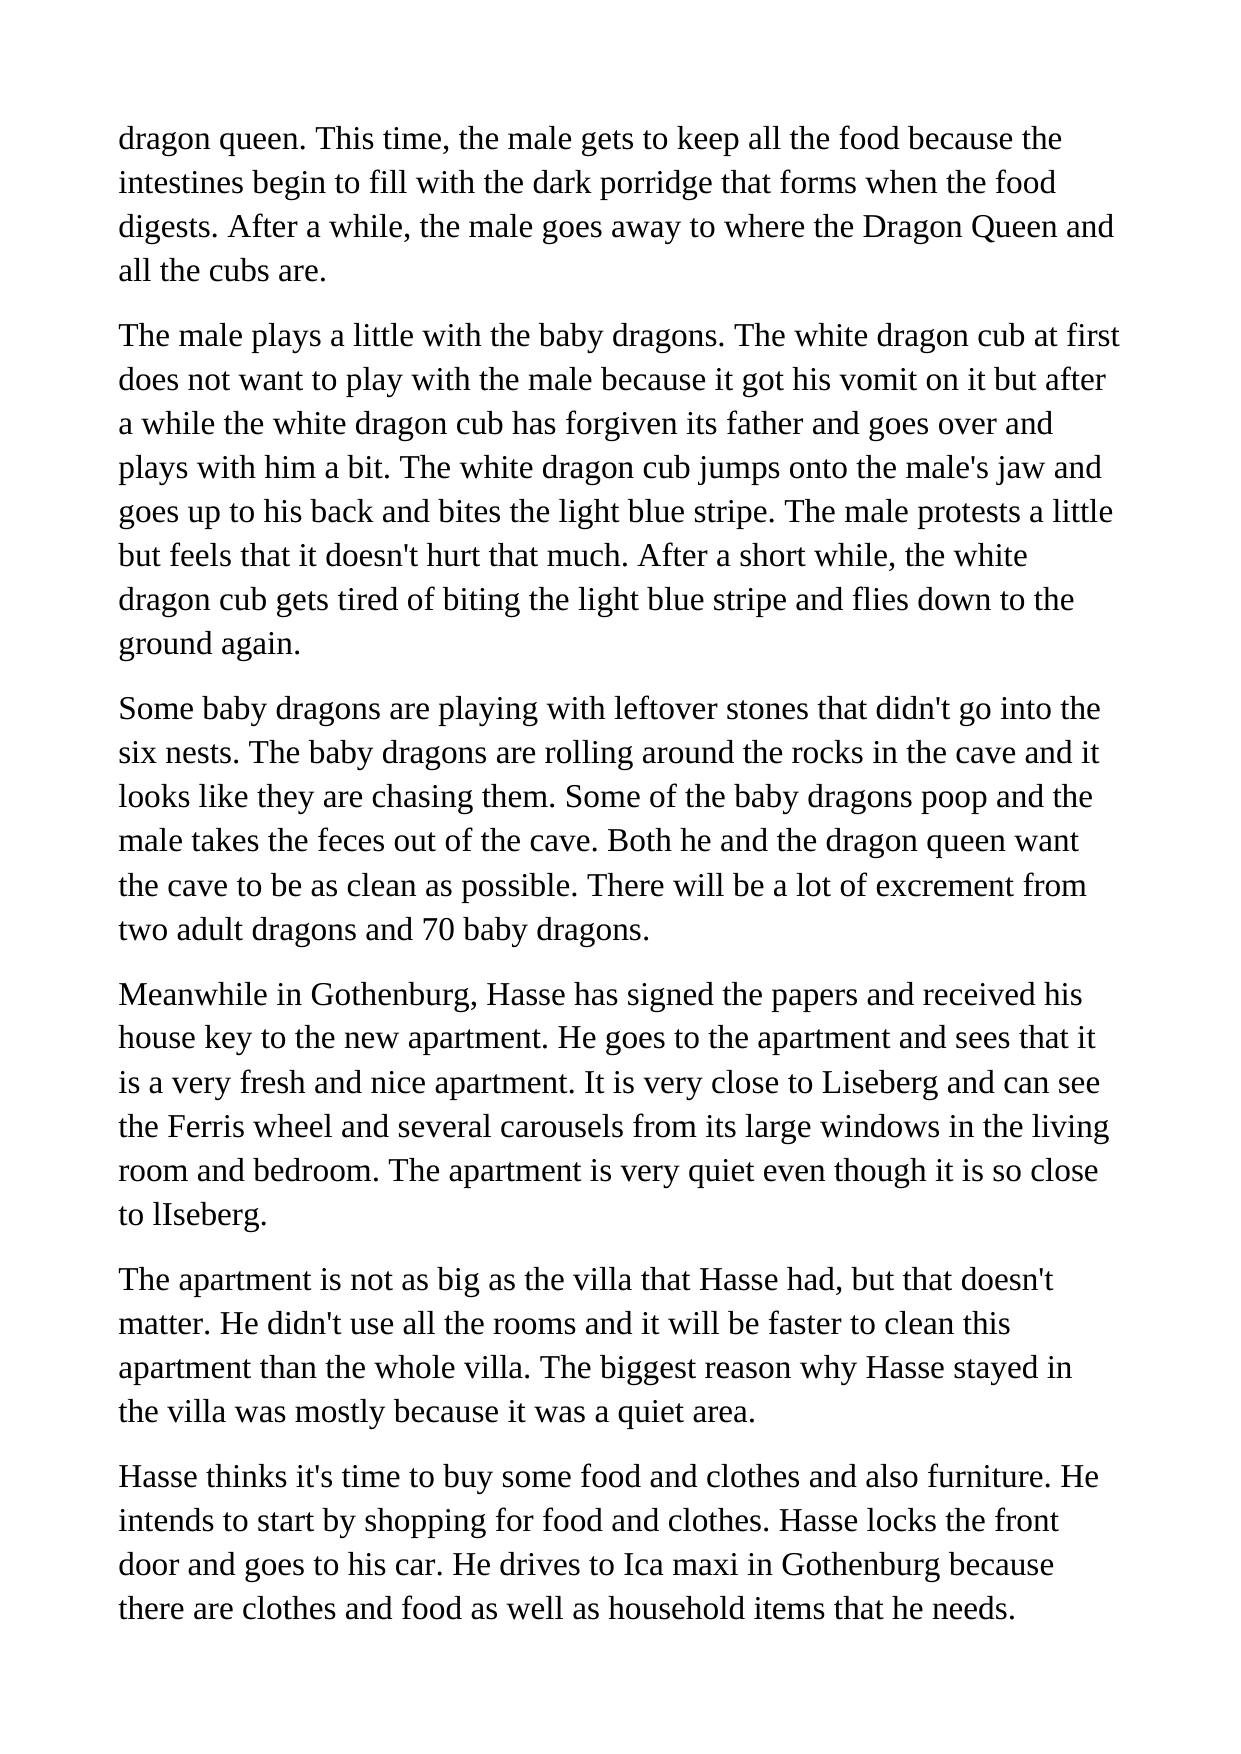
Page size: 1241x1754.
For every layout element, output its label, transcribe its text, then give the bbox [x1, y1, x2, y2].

text Hasse thinks it's time to buy some food and clothes and also furniture. He intends to start by shopping for food and clothes. Hasse locks the front door and goes to his car. He drives to Ica maxi in Gothenburg because there are clothes and food as well as household items that he needs. [118, 1456, 1122, 1627]
text Some baby dragons are playing with leftover stones that didn't go into the six nests. The baby dragons are rolling around the rocks in the cave and it looks like they are chasing them. Some of the baby dragons poop and the male takes the feces out of the cave. Both he and the dragon queen want the cave to be as clean as possible. There will be a lot of excrement from two adult dragons and 70 baby dragons. [118, 688, 1122, 947]
text The male plays a little with the baby dragons. The white dragon cub at first does not want to play with the male because it got his vomit on it but after a while the white dragon cub has forgiven its father and goes over and plays with him a bit. The white dragon cub jumps onto the male's jaw and goes up to his back and bites the light blue stripe. The male protests a little but feels that it doesn't hurt that much. After a short while, the white dragon cub gets tired of biting the light blue stripe and flies down to the ground again. [118, 315, 1122, 662]
text dragon queen. This time, the male gets to keep all the food because the intestines begin to fill with the dark porridge that forms when the food digests. After a while, the male goes away to where the Dragon Queen and all the cubs are. [118, 118, 1122, 289]
text The apartment is not as big as the villa that Hasse had, but that doesn't matter. He didn't use all the rooms and it will be faster to clean this apartment than the whole villa. The biggest reason why Hasse stayed in the villa was mostly because it was a quiet area. [118, 1259, 1122, 1429]
text Meanwhile in Gothenburg, Hasse has signed the papers and received his house key to the new apartment. He goes to the apartment and sees that it is a very fresh and nice apartment. It is very close to Liseberg and can see the Ferris wheel and several carousels from its large windows in the living room and bedroom. The apartment is very quiet even though it is so close to lIseberg. [118, 974, 1122, 1232]
